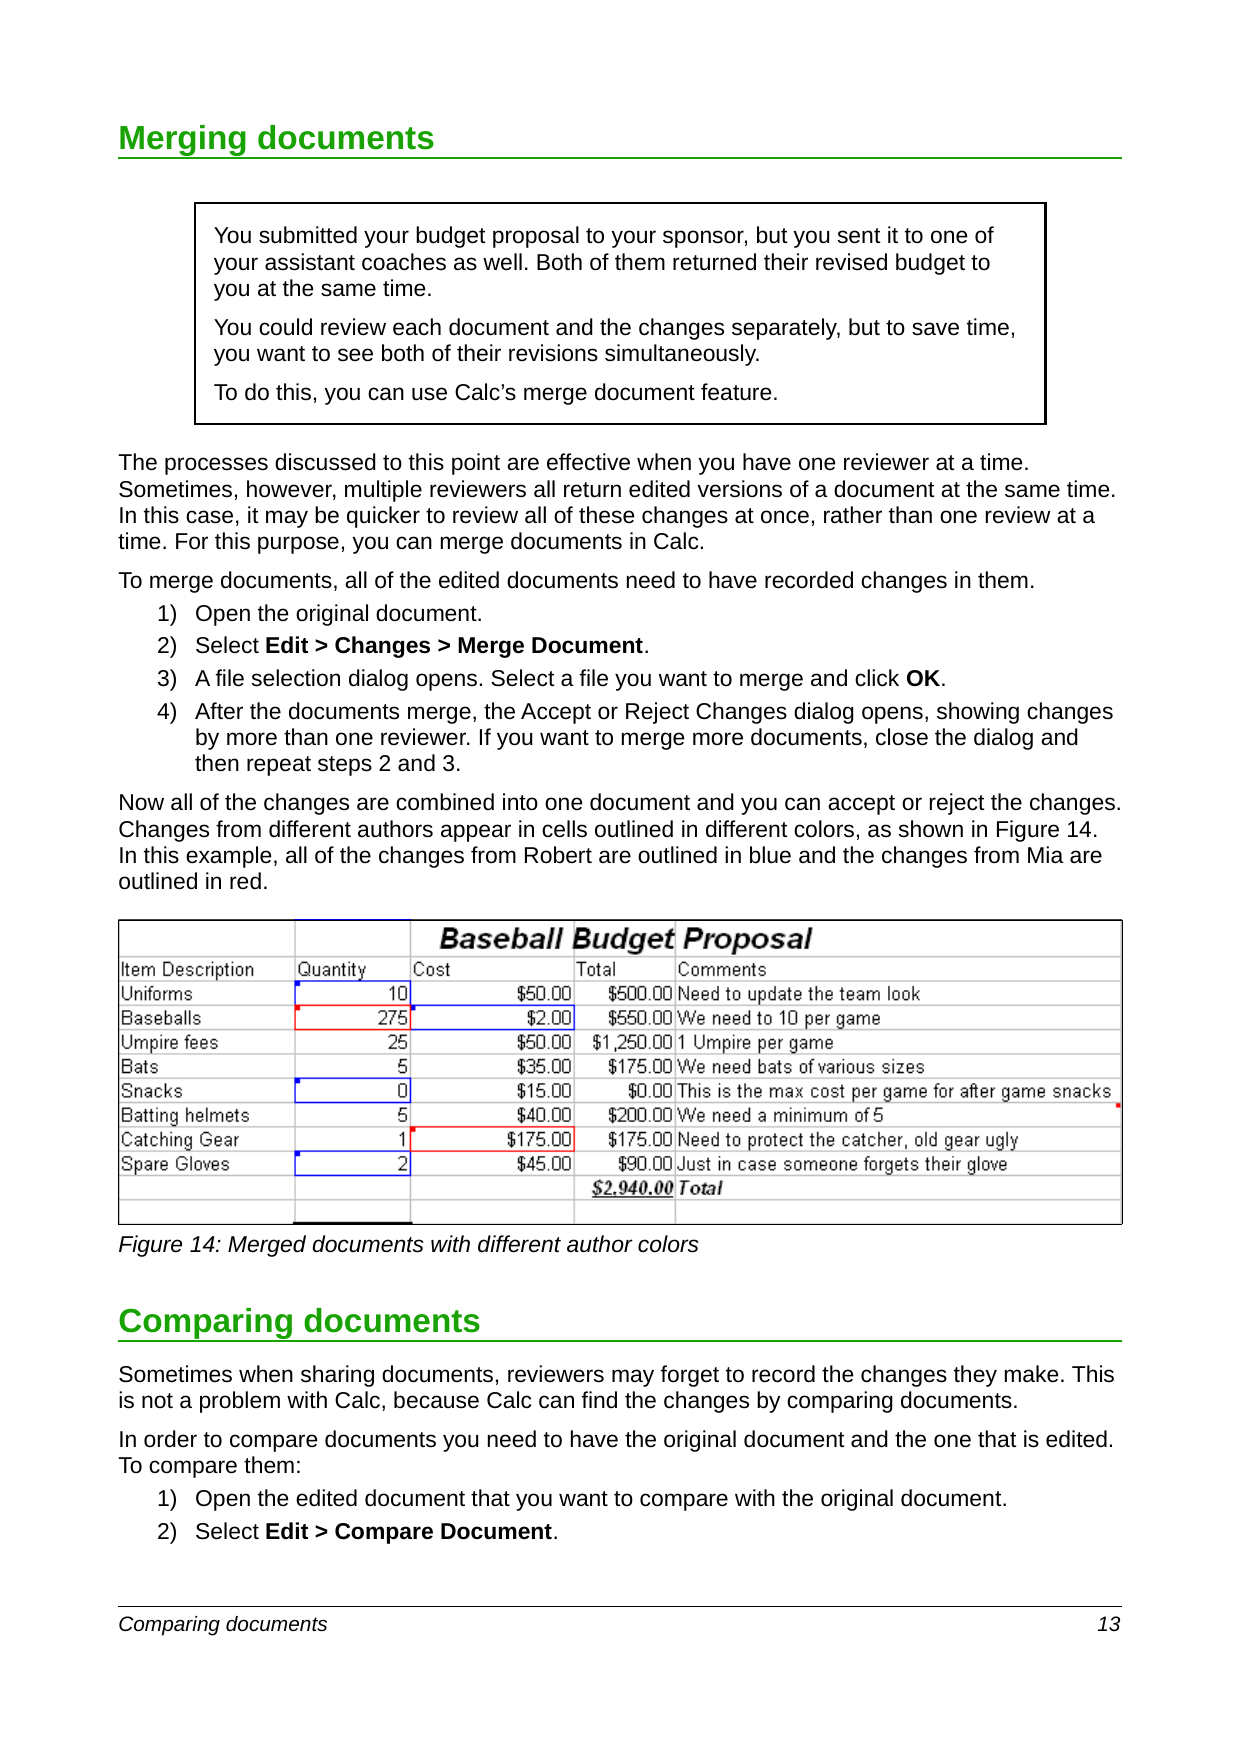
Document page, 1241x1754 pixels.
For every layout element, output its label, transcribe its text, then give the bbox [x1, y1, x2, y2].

list Select Edit > Changes > Merge Document. [177, 632, 1122, 659]
list To merge documents, all of the edited documents need to have recorded changes in them. [118, 567, 1122, 593]
list Open the edited document that you want to compare with the original document. [177, 1485, 1122, 1512]
subtitle Merging documents [118, 118, 1122, 157]
text You could review each document and the changes separately, but to save time, you want to see both of their revisions simultaneously. [213, 314, 1027, 366]
list A file selection dialog opens. Select a file you want to merge and click OK. [177, 665, 1122, 691]
picture [119, 921, 1122, 1224]
list Open the original document. [177, 600, 1122, 626]
list After the documents merge, the Accept or Reject Changes dialog opens, showing changes by more than one reviewer. If you want to merge more documents, close the dialog and then repeat steps 2 and 3. [177, 698, 1122, 777]
list In order to compare documents you need to have the original document and the one that is edited. To compare them: [118, 1426, 1122, 1479]
subtitle Comparing documents [118, 1301, 1122, 1340]
text To do this, you can use Calc’s merge document feature. [213, 379, 1027, 405]
text You submitted your budget proposal to your sponsor, but you sent it to one of your assistant coaches as well. Both of them returned their revised budget to you at the same time. [213, 222, 1027, 301]
text Sometimes when sharing documents, reviewers may forget to record the changes they make. This is not a problem with Calc, because Calc can find the changes by comparing documents. [118, 1361, 1122, 1413]
text Figure 14: Merged documents with different author colors [118, 1231, 1122, 1257]
text Now all of the changes are combined into one document and you can accept or reject the changes. Changes from different authors appear in cells outlined in different colors, as shown in Figure 14. In this example, all of the changes from Robert are outlined in blue and the changes from Mia are outlined in red. [118, 789, 1122, 895]
text The processes discussed to this point are effective when you have one reviewer at a time. Sometimes, however, multiple reviewers all return edited versions of a document at the same time. In this case, it may be quicker to review all of these changes at once, rather than one review at a time. For this purpose, you can merge documents in Calc. [118, 449, 1122, 554]
list Select Edit > Compare Document. [177, 1518, 1122, 1544]
